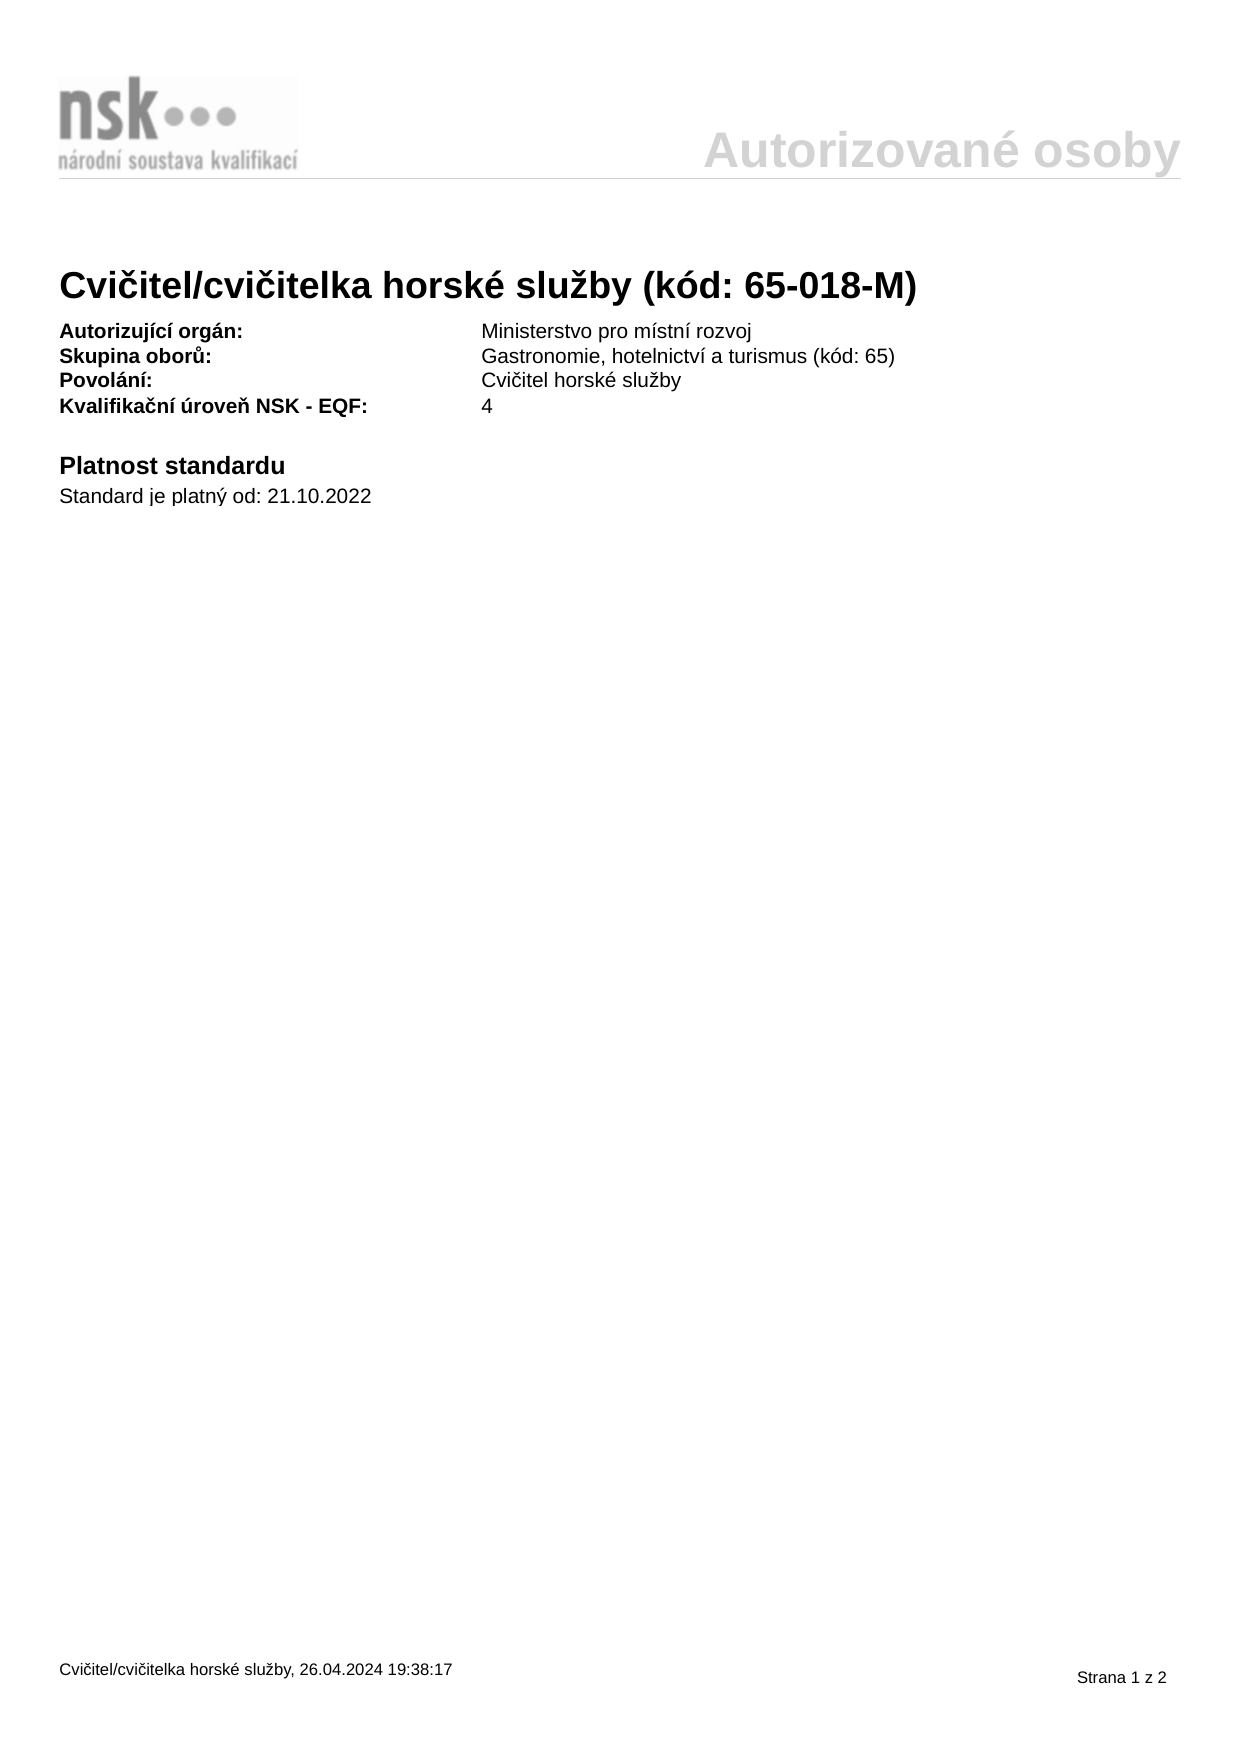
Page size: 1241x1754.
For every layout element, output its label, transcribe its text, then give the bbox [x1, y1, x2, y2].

table_cell Ministerstvo pro místní rozvoj [481, 319, 1181, 344]
table_cell [59, 196, 119, 224]
table_cell [481, 506, 617, 806]
table_cell [626, 1106, 860, 1383]
table_cell [618, 172, 626, 178]
table_cell [886, 418, 1167, 447]
table_cell Kvalifikační úroveň NSK - EQF: [59, 394, 481, 417]
table_cell [860, 806, 886, 1106]
table_cell [1167, 307, 1181, 319]
table_cell [618, 806, 626, 1106]
table_cell [119, 418, 481, 447]
table_cell [626, 418, 860, 447]
table_cell [119, 1384, 481, 1659]
table_cell [618, 1106, 626, 1383]
table_cell [860, 1106, 886, 1383]
table_cell Cvičitel horské služby [481, 368, 1181, 393]
table_cell [59, 307, 119, 319]
picture [57, 59, 619, 172]
table_cell [886, 1384, 1167, 1659]
table_cell [1167, 1660, 1181, 1696]
table_cell Cvičitel/cvičitelka horské služby, 26.04.2024 19:38:17 [59, 1660, 860, 1696]
table_cell [119, 806, 481, 1106]
table_cell [618, 307, 626, 319]
table_cell Autorizující orgán: [59, 319, 481, 343]
table_cell [618, 1384, 626, 1659]
table_cell [1167, 418, 1181, 447]
table_cell [481, 307, 617, 319]
table_cell [119, 307, 481, 319]
table_cell [626, 307, 860, 319]
table_cell [59, 1384, 119, 1659]
table_cell [886, 1106, 1167, 1383]
table_cell [1167, 196, 1181, 224]
table_cell [481, 418, 617, 447]
table_cell Skupina oborů: [59, 344, 481, 368]
table_cell [59, 172, 119, 178]
table_cell [119, 196, 481, 224]
table_cell [59, 179, 1181, 196]
table_cell [481, 806, 617, 1106]
table_cell [481, 1106, 617, 1383]
table_cell [886, 196, 1167, 224]
table_cell [59, 806, 119, 1106]
table_cell [481, 172, 617, 178]
table_cell [1167, 1384, 1181, 1659]
table_cell [481, 196, 617, 224]
table_cell Povolání: [59, 368, 481, 392]
table_cell [618, 506, 626, 806]
table_cell [119, 1106, 481, 1383]
table_cell [119, 172, 481, 178]
table_cell Platnost standardu [59, 448, 1181, 483]
table_cell [1167, 506, 1181, 806]
table_cell [860, 307, 886, 319]
table_cell [59, 418, 119, 447]
table_cell [59, 506, 119, 806]
table_cell [860, 1384, 886, 1659]
table_cell [626, 506, 860, 806]
table_cell Strana 1 z 2 [860, 1660, 1167, 1696]
table_cell [626, 1384, 860, 1659]
table_cell [860, 196, 886, 224]
table_cell [1167, 806, 1181, 1106]
table_cell [119, 506, 481, 806]
table_cell Standard je platný od: 21.10.2022 [59, 484, 1181, 506]
table_cell [626, 196, 860, 224]
table_cell [618, 418, 626, 447]
table_cell [860, 506, 886, 806]
table_cell [626, 806, 860, 1106]
table_cell 4 [481, 394, 1181, 417]
table_cell [618, 196, 626, 224]
table_header Autorizované osoby [626, 59, 1181, 178]
table_cell [481, 1384, 617, 1659]
table_header [619, 59, 626, 172]
table_cell Gastronomie, hotelnictví a turismus (kód: 65) [481, 344, 1181, 368]
table_cell [860, 418, 886, 447]
table_cell [886, 806, 1167, 1106]
table_cell Cvičitel/cvičitelka horské služby (kód: 65-018-M) [59, 224, 1181, 307]
table_cell [59, 1106, 119, 1383]
table_cell [886, 307, 1167, 319]
table_cell [1167, 1106, 1181, 1383]
table_cell [886, 506, 1167, 806]
